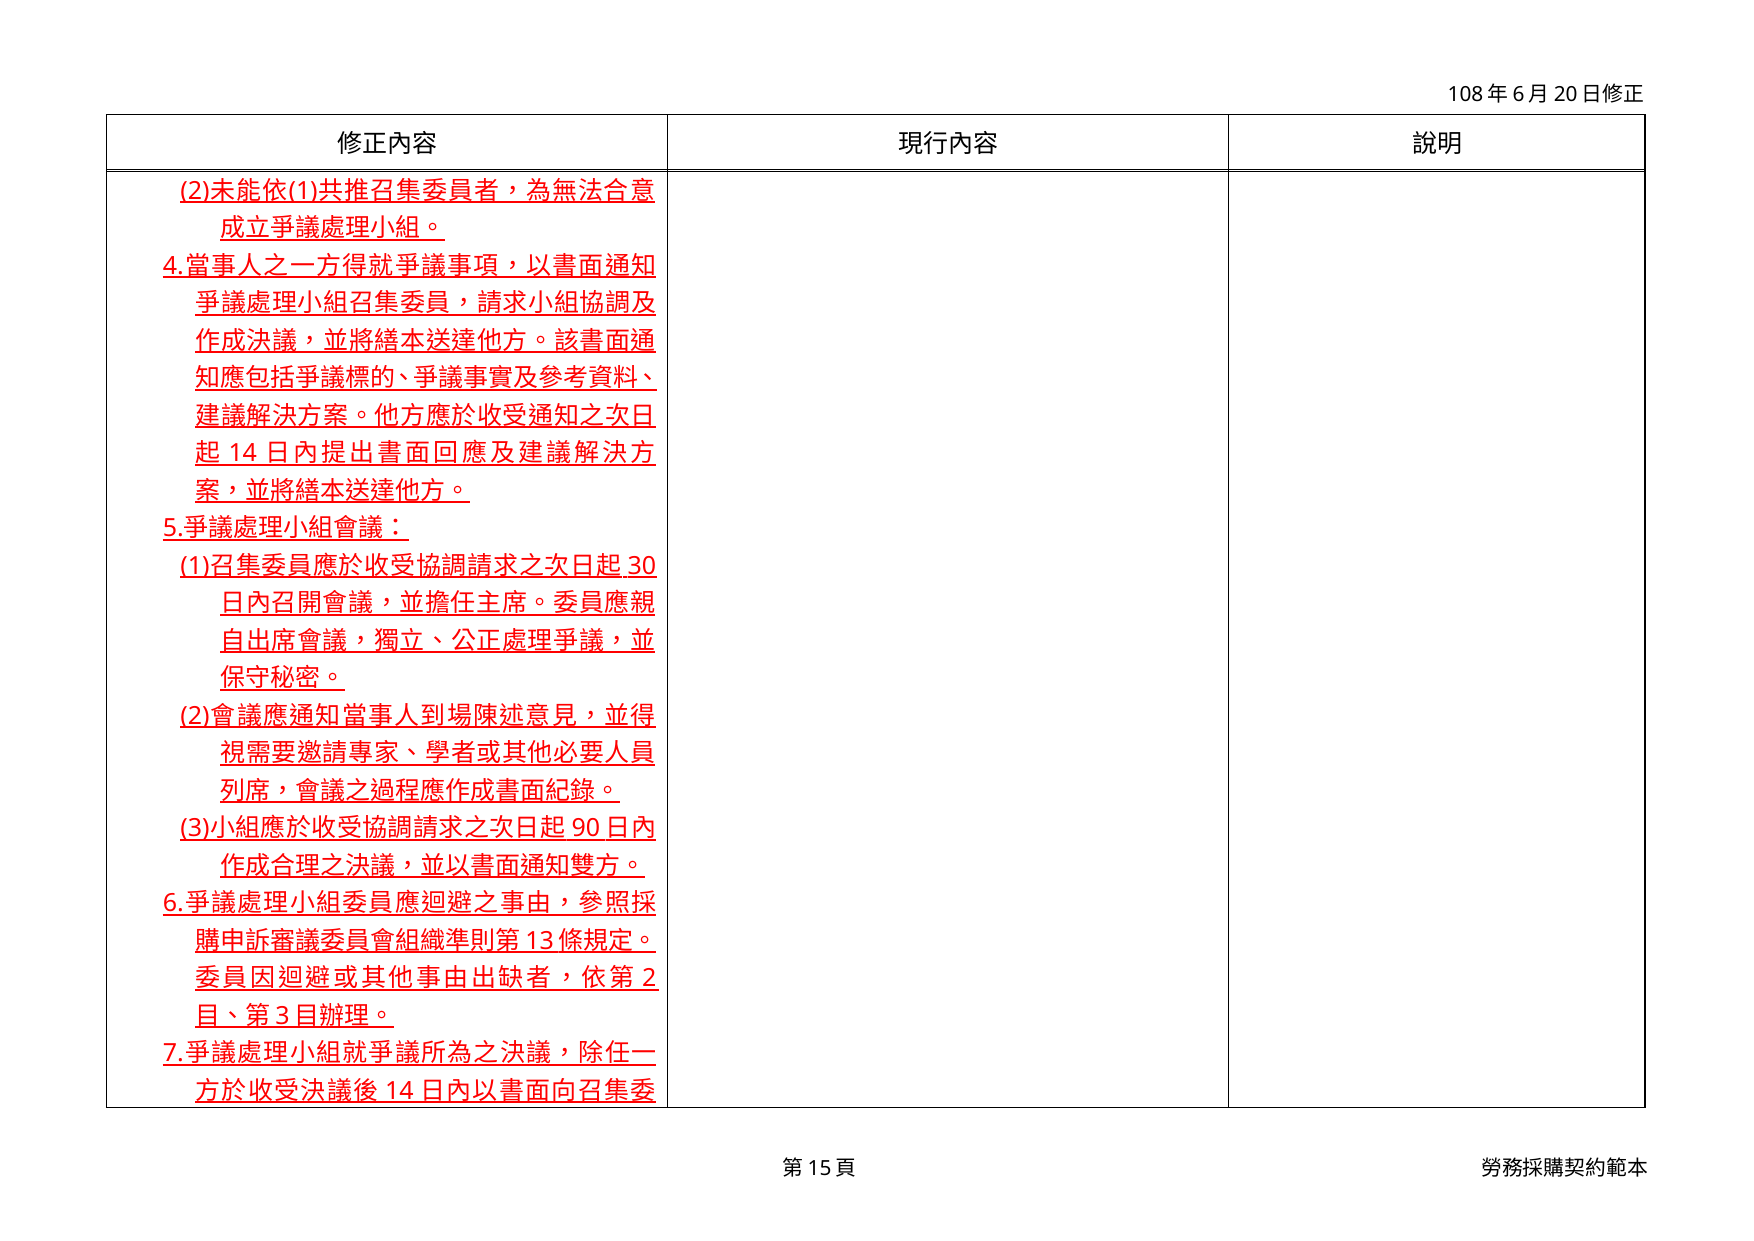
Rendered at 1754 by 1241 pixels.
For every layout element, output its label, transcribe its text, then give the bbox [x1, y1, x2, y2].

table_cell [1229, 172, 1644, 1107]
table_header 修正內容 [107, 115, 667, 169]
table_header 現行內容 [668, 115, 1228, 169]
table_header 說明 [1229, 115, 1644, 169]
table_cell (2)未能依(1)共推召集委員者，為無法合意成立爭議處理小組。 4.當事人之一方得就爭議事項，以書面通知爭議處理小組召集委員，請求小組協調及作成決議，並將繕本送達他方。該書面通知應包括爭議標的、爭議事實及參考資料、建議解決方案。他方應於收受通知之次日起14日內提出書面回應及建議解決方案，並將繕本送達他方。 5.爭議處理小組會議： (1)召集委員應於收受協調請求之次日起30日內召開會議，並擔任主席。委員應親自出席會議，獨立、公正處理爭議，並保守秘密。 (2)會議應通知當事人到場陳述意見，並得視需要邀請專家、學者或其他必要人員列席，會議之過程應作成書面紀錄。 (3)小組應於收受協調請求之次日起90日內作成合理之決議，並以書面通知雙方。 6.爭議處理小組委員應迴避之事由，參照採購申訴審議委員會組織準則第13條規定。委員因迴避或其他事由出缺者，依第2目、第3目辦理。 7.爭議處理小組就爭議所為之決議，除任一方於收受決議後14日內以書面向召集委 [107, 172, 667, 1107]
table_cell [668, 172, 1228, 1107]
